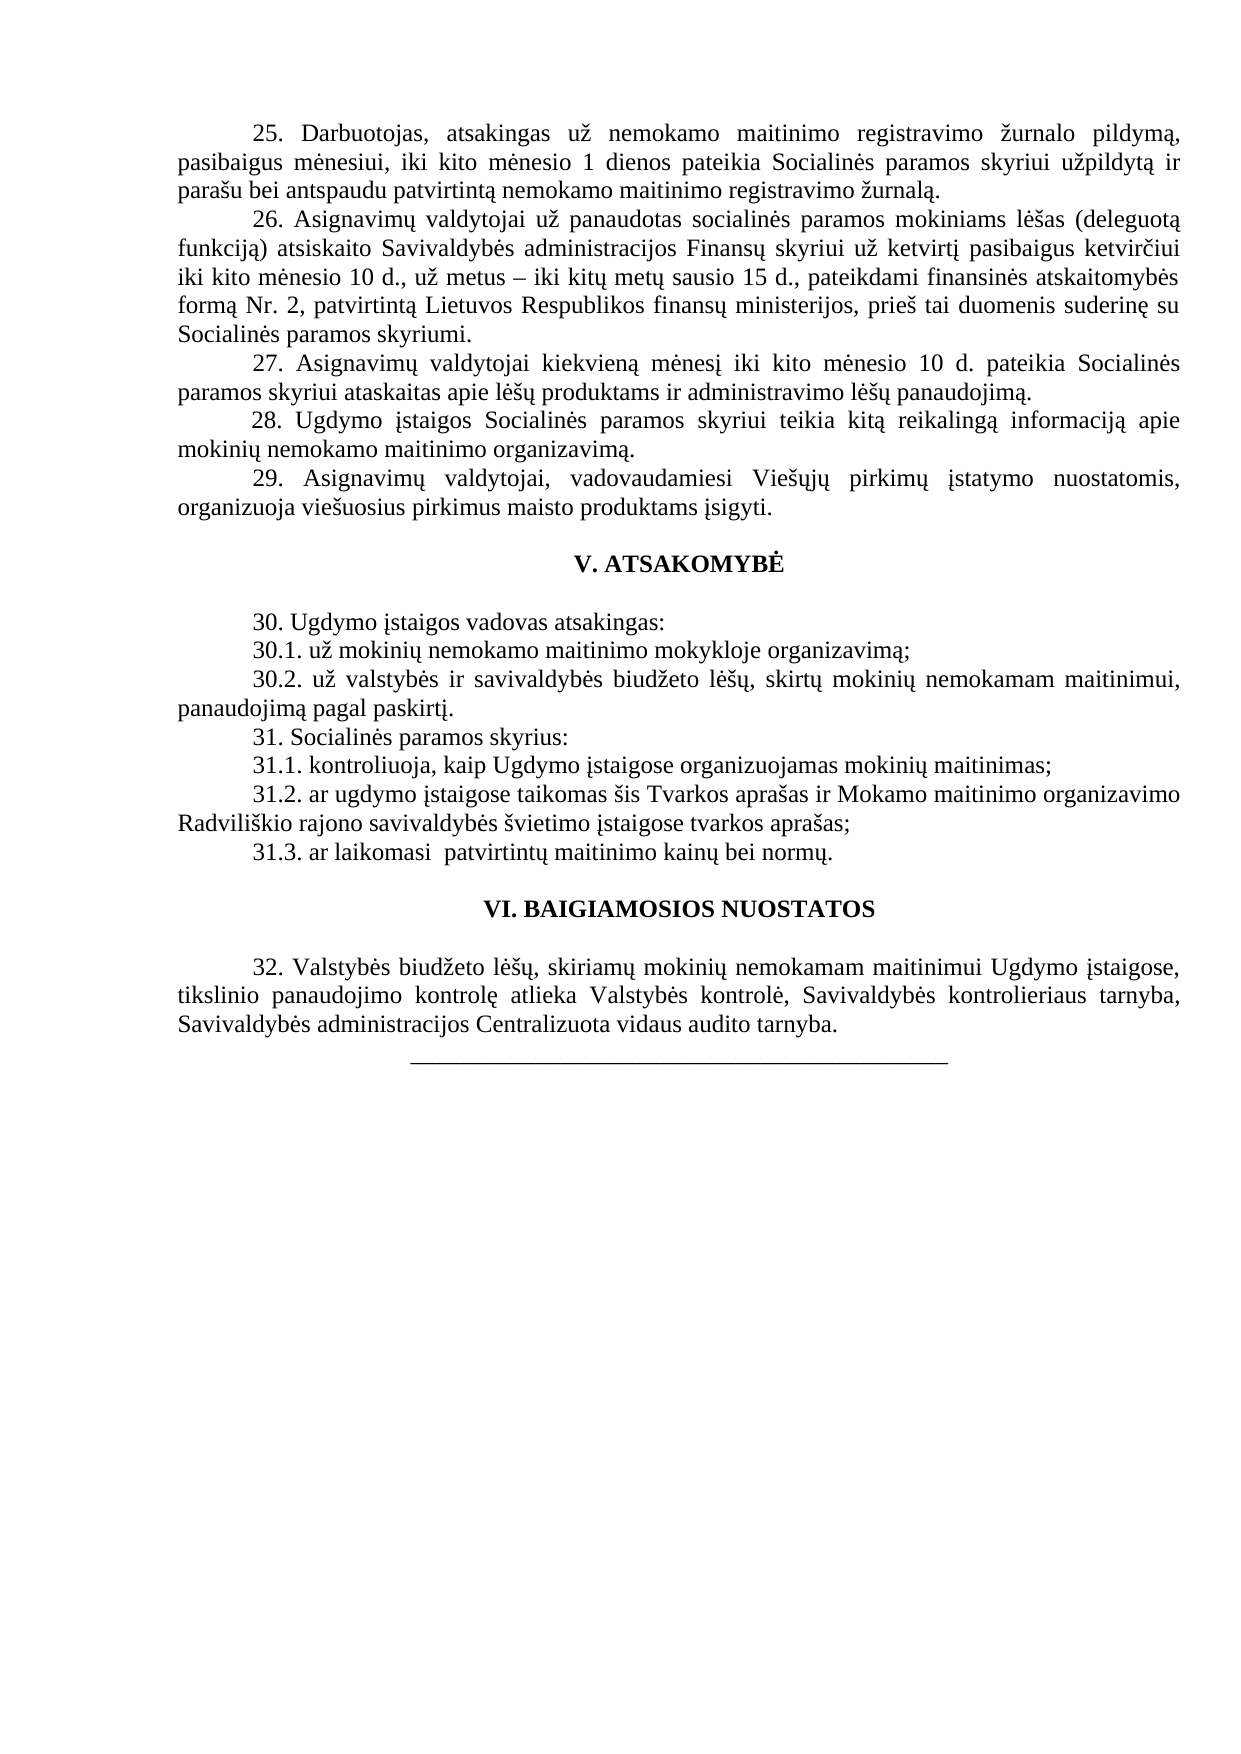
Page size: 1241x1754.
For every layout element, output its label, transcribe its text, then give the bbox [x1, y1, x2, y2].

text 31.3. ar laikomasi patvirtintų maitinimo kainų bei normų. [177, 837, 1181, 866]
text 31.2. ar ugdymo įstaigose taikomas šis Tvarkos aprašas ir Mokamo maitinimo organizavimo Radviliškio rajono savivaldybės švietimo įstaigose tvarkos aprašas; [177, 779, 1181, 837]
text 26. Asignavimų valdytojai už panaudotas socialinės paramos mokiniams lėšas (deleguotą funkciją) atsiskaito Savivaldybės administracijos Finansų skyriui už ketvirtį pasibaigus ketvirčiui iki kito mėnesio 10 d., už metus – iki kitų metų sausio 15 d., pateikdami finansinės atskaitomybės formą Nr. 2, patvirtintą Lietuvos Respublikos finansų ministerijos, prieš tai duomenis suderinę su Socialinės paramos skyriumi. [177, 204, 1181, 348]
text 32. Valstybės biudžeto lėšų, skiriamų mokinių nemokamam maitinimui Ugdymo įstaigose, tikslinio panaudojimo kontrolę atlieka Valstybės kontrolė, Savivaldybės kontrolieriaus tarnyba, Savivaldybės administracijos Centralizuota vidaus audito tarnyba. [177, 952, 1181, 1038]
text VI. BAIGIAMOSIOS NUOSTATOS [177, 894, 1181, 923]
text 31.1. kontroliuoja, kaip Ugdymo įstaigose organizuojamas mokinių maitinimas; [177, 751, 1181, 779]
text ___________________________________________ [177, 1038, 1181, 1067]
text 29. Asignavimų valdytojai, vadovaudamiesi Viešųjų pirkimų įstatymo nuostatomis, organizuoja viešuosius pirkimus maisto produktams įsigyti. [177, 463, 1181, 521]
text 25. Darbuotojas, atsakingas už nemokamo maitinimo registravimo žurnalo pildymą, pasibaigus mėnesiui, iki kito mėnesio 1 dienos pateikia Socialinės paramos skyriui užpildytą ir parašu bei antspaudu patvirtintą nemokamo maitinimo registravimo žurnalą. [177, 118, 1181, 204]
text V. ATSAKOMYBĖ [177, 549, 1181, 578]
text 31. Socialinės paramos skyrius: [177, 722, 1181, 751]
text 30.2. už valstybės ir savivaldybės biudžeto lėšų, skirtų mokinių nemokamam maitinimui, panaudojimą pagal paskirtį. [177, 664, 1181, 722]
text 27. Asignavimų valdytojai kiekvieną mėnesį iki kito mėnesio 10 d. pateikia Socialinės paramos skyriui ataskaitas apie lėšų produktams ir administravimo lėšų panaudojimą. [177, 348, 1181, 406]
text 30. Ugdymo įstaigos vadovas atsakingas: [177, 607, 1181, 636]
text 30.1. už mokinių nemokamo maitinimo mokykloje organizavimą; [177, 636, 1181, 664]
text 28. Ugdymo įstaigos Socialinės paramos skyriui teikia kitą reikalingą informaciją apie mokinių nemokamo maitinimo organizavimą. [177, 406, 1181, 463]
